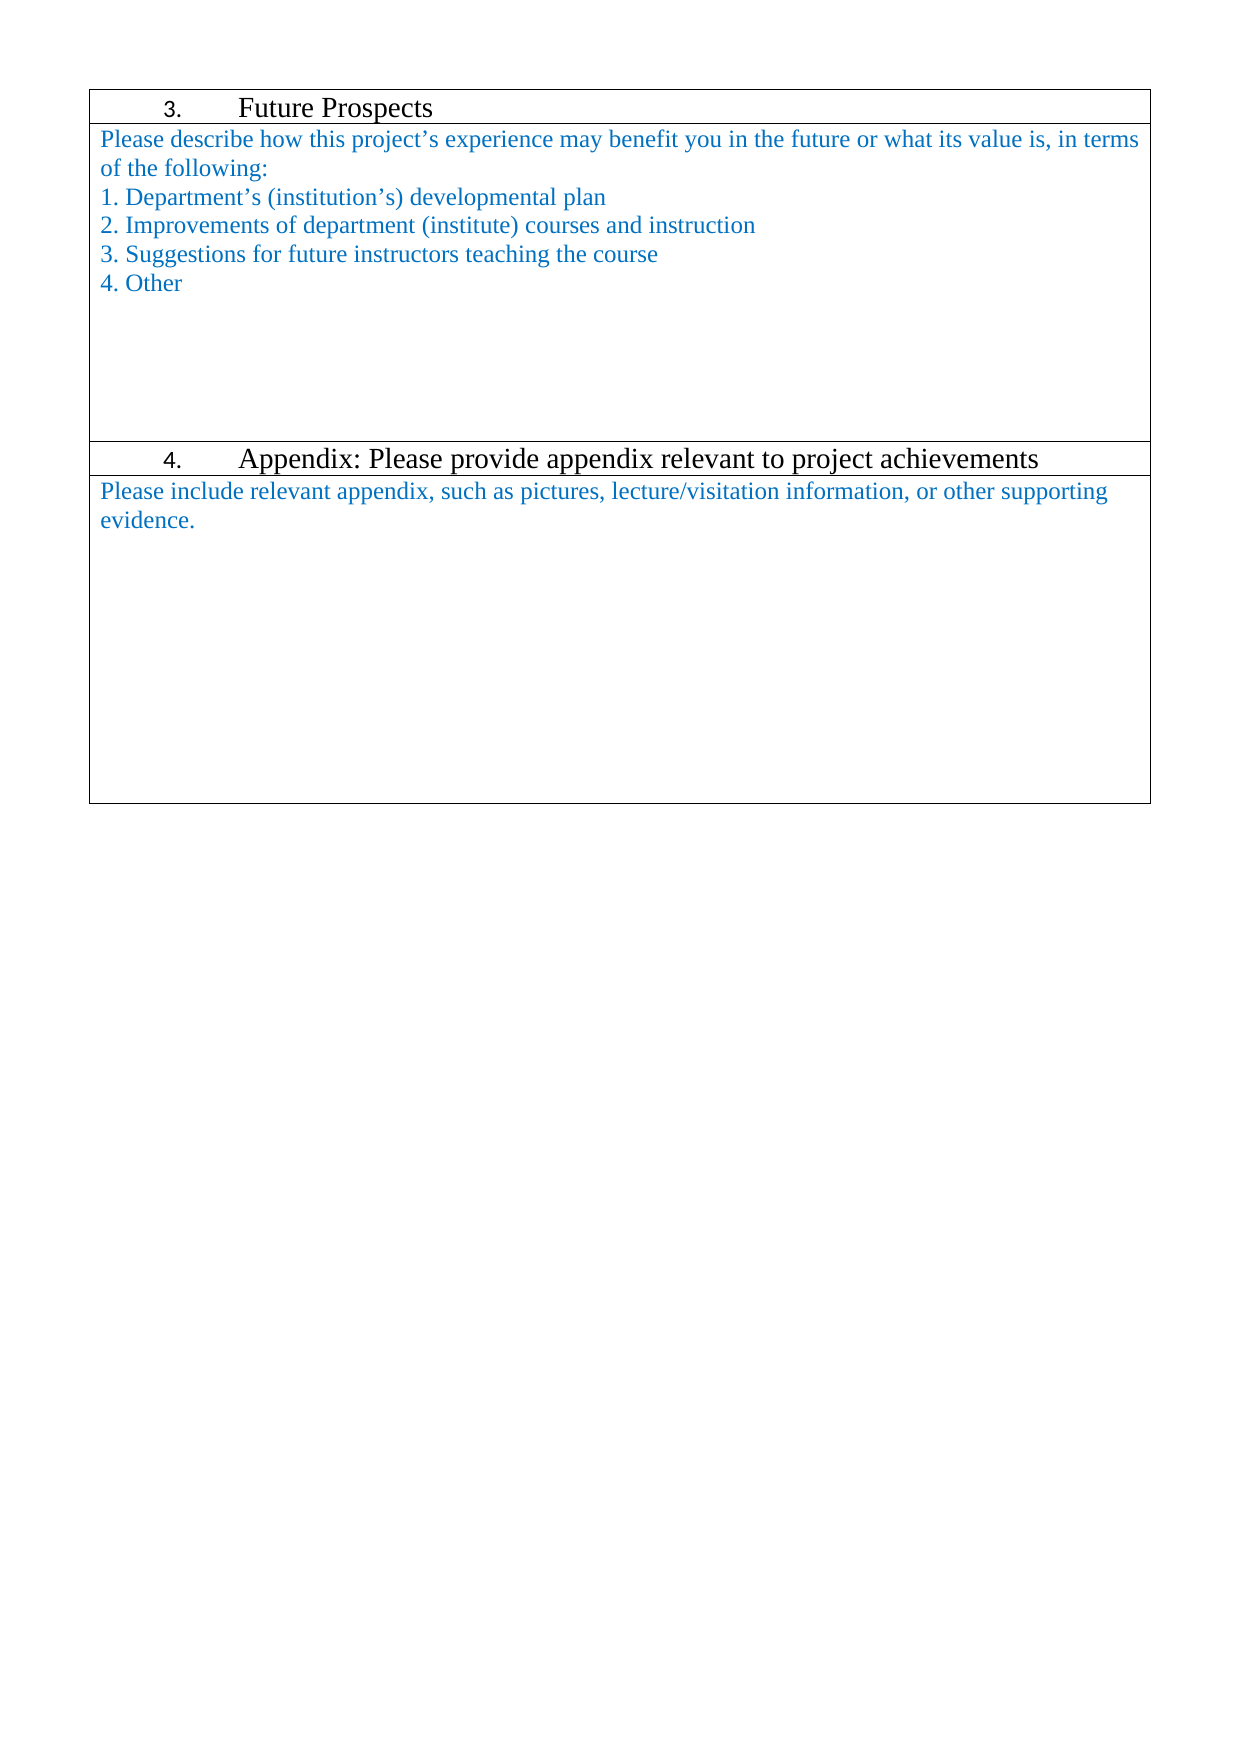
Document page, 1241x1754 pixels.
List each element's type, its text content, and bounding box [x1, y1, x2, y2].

table_cell Future Prospects [90, 90, 1150, 123]
table_cell Please describe how this project’s experience may benefit you in the future or what its value is, in terms of the following: 1. Department’s (institution’s) developmental plan 2. Improvements of department (institute) courses and instruction 3. Suggestions for future instructors teaching the course 4. Other [90, 124, 1150, 441]
table_cell Appendix: Please provide appendix relevant to project achievements [90, 442, 1150, 475]
table_cell Please include relevant appendix, such as pictures, lecture/visitation information, or other supporting evidence. [90, 476, 1150, 802]
